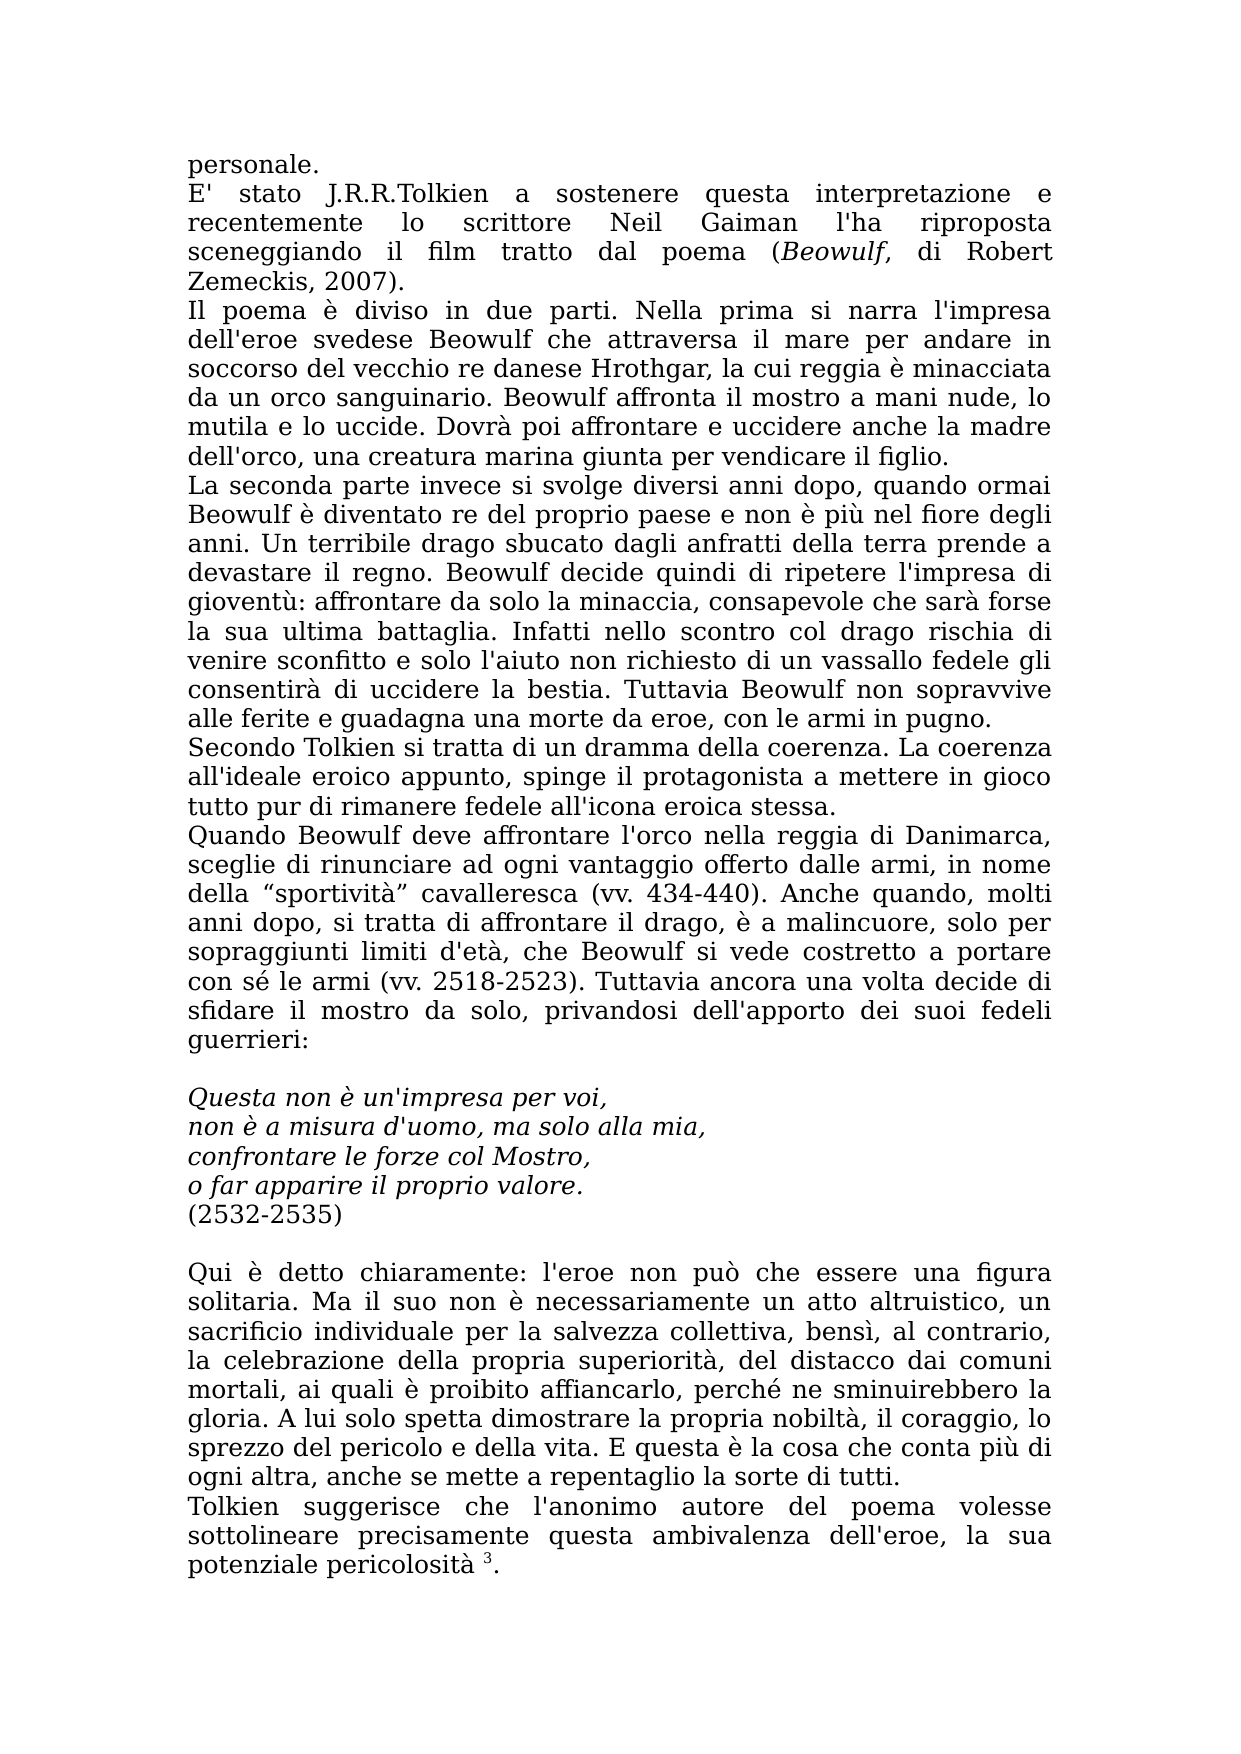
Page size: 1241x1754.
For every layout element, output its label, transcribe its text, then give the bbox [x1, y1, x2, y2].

text (2532-2535) [187, 1200, 1053, 1229]
text Tolkien suggerisce che l'anonimo autore del poema volesse sottolineare precisamente questa ambivalenza dell'eroe, la sua potenziale pericolosità . [187, 1492, 1053, 1579]
text Secondo Tolkien si tratta di un dramma della coerenza. La coerenza all'ideale eroico appunto, spinge il protagonista a mettere in gioco tutto pur di rimanere fedele all'icona eroica stessa. [187, 733, 1053, 821]
text La seconda parte invece si svolge diversi anni dopo, quando ormai Beowulf è diventato re del proprio paese e non è più nel fiore degli anni. Un terribile drago sbucato dagli anfratti della terra prende a devastare il regno. Beowulf decide quindi di ripetere l'impresa di gioventù: affrontare da solo la minaccia, consapevole che sarà forse la sua ultima battaglia. Infatti nello scontro col drago rischia di venire sconfitto e solo l'aiuto non richiesto di un vassallo fedele gli consentirà di uccidere la bestia. Tuttavia Beowulf non sopravvive alle ferite e guadagna una morte da eroe, con le armi in pugno. [187, 471, 1053, 733]
text personale. [187, 150, 1053, 179]
text E' stato J.R.R.Tolkien a sostenere questa interpretazione e recentemente lo scrittore Neil Gaiman l'ha riproposta sceneggiando il film tratto dal poema (Beowulf, di Robert Zemeckis, 2007). [187, 179, 1053, 296]
text Questa non è un'impresa per voi, [187, 1083, 1053, 1112]
text Il poema è diviso in due parti. Nella prima si narra l'impresa dell'eroe svedese Beowulf che attraversa il mare per andare in soccorso del vecchio re danese Hrothgar, la cui reggia è minacciata da un orco sanguinario. Beowulf affronta il mostro a mani nude, lo mutila e lo uccide. Dovrà poi affrontare e uccidere anche la madre dell'orco, una creatura marina giunta per vendicare il figlio. [187, 296, 1053, 471]
text Quando Beowulf deve affrontare l'orco nella reggia di Danimarca, sceglie di rinunciare ad ogni vantaggio offerto dalle armi, in nome della “sportività” cavalleresca (vv. 434-440). Anche quando, molti anni dopo, si tratta di affrontare il drago, è a malincuore, solo per sopraggiunti limiti d'età, che Beowulf si vede costretto a portare con sé le armi (vv. 2518-2523). Tuttavia ancora una volta decide di sfidare il mostro da solo, privandosi dell'apporto dei suoi fedeli guerrieri: [187, 821, 1053, 1054]
text confrontare le forze col Mostro, [187, 1142, 1053, 1171]
text Qui è detto chiaramente: l'eroe non può che essere una figura solitaria. Ma il suo non è necessariamente un atto altruistico, un sacrificio individuale per la salvezza collettiva, bensì, al contrario, la celebrazione della propria superiorità, del distacco dai comuni mortali, ai quali è proibito affiancarlo, perché ne sminuirebbero la gloria. A lui solo spetta dimostrare la propria nobiltà, il coraggio, lo sprezzo del pericolo e della vita. E questa è la cosa che conta più di ogni altra, anche se mette a repentaglio la sorte di tutti. [187, 1258, 1053, 1492]
text o far apparire il proprio valore. [187, 1171, 1053, 1200]
text non è a misura d'uomo, ma solo alla mia, [187, 1112, 1053, 1142]
